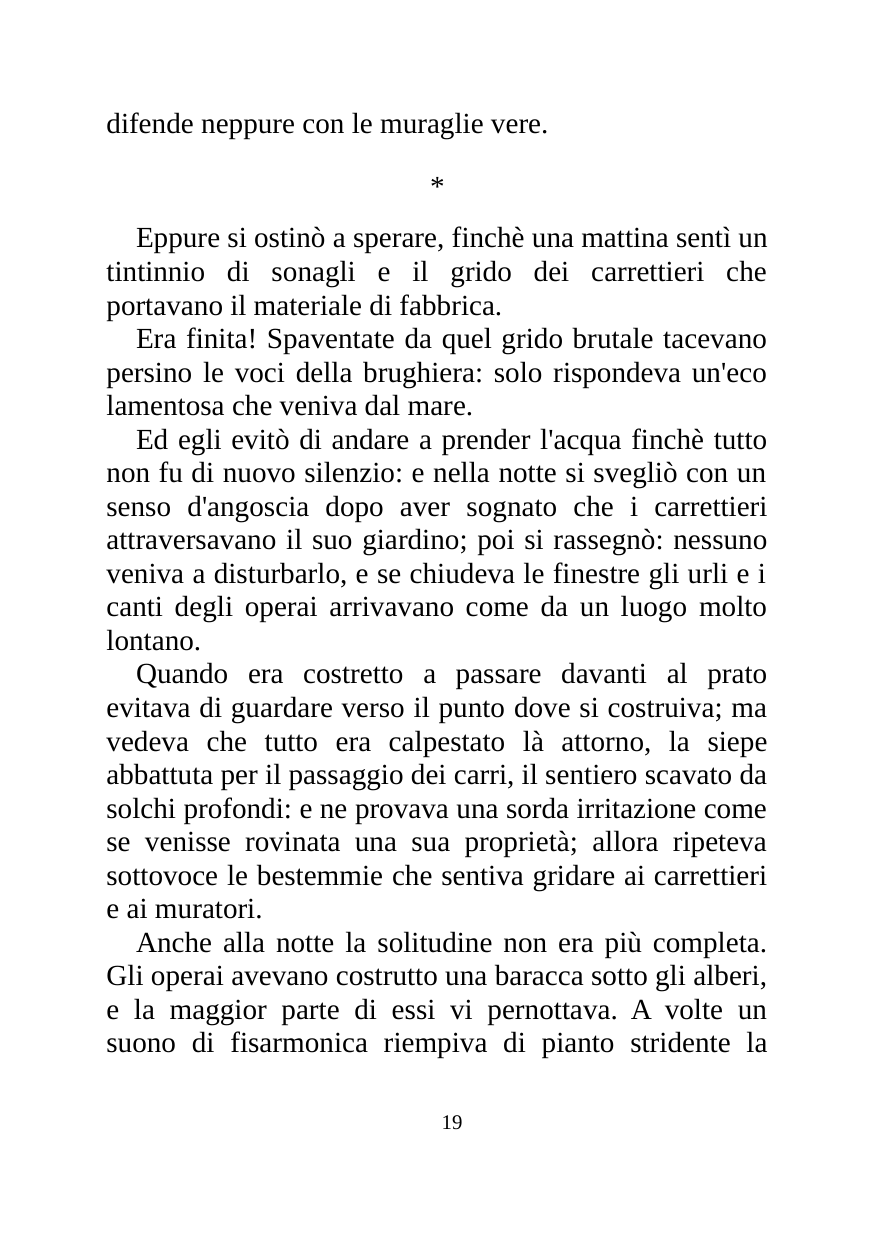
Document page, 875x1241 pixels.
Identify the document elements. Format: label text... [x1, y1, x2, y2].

text Ed egli evitò di andare a prender l'acqua finchè tutto non fu di nuovo silenzio: e nella notte si svegliò con un senso d'angoscia dopo aver sognato che i carrettieri attraversavano il suo giardino; poi si rassegnò: nessuno veniva a disturbarlo, e se chiudeva le finestre gli urli e i canti degli operai arrivavano come da un luogo molto lontano. [106, 422, 768, 657]
text difende neppure con le muraglie vere. [106, 106, 768, 140]
text Quando era costretto a passare davanti al prato evitava di guardare verso il punto dove si costruiva; ma vedeva che tutto era calpestato là attorno, la siepe abbattuta per il passaggio dei carri, il sentiero scavato da solchi profondi: e ne provava una sorda irritazione come se venisse rovinata una sua proprietà; allora ripeteva sottovoce le bestemmie che sentiva gridare ai carrettieri e ai muratori. [106, 657, 768, 925]
text Anche alla notte la solitudine non era più completa. Gli operai avevano costrutto una baracca sotto gli alberi, e la maggior parte di essi vi pernottava. A volte un suono di fisarmonica riempiva di pianto stridente la [106, 925, 768, 1059]
text Eppure si ostinò a sperare, finchè una mattina sentì un tintinnio di sonagli e il grido dei carrettieri che portavano il materiale di fabbrica. [106, 221, 768, 321]
text Era finita! Spaventate da quel grido brutale tacevano persino le voci della brughiera: solo rispondeva un'eco lamentosa che veniva dal mare. [106, 321, 768, 422]
text * [106, 169, 768, 203]
